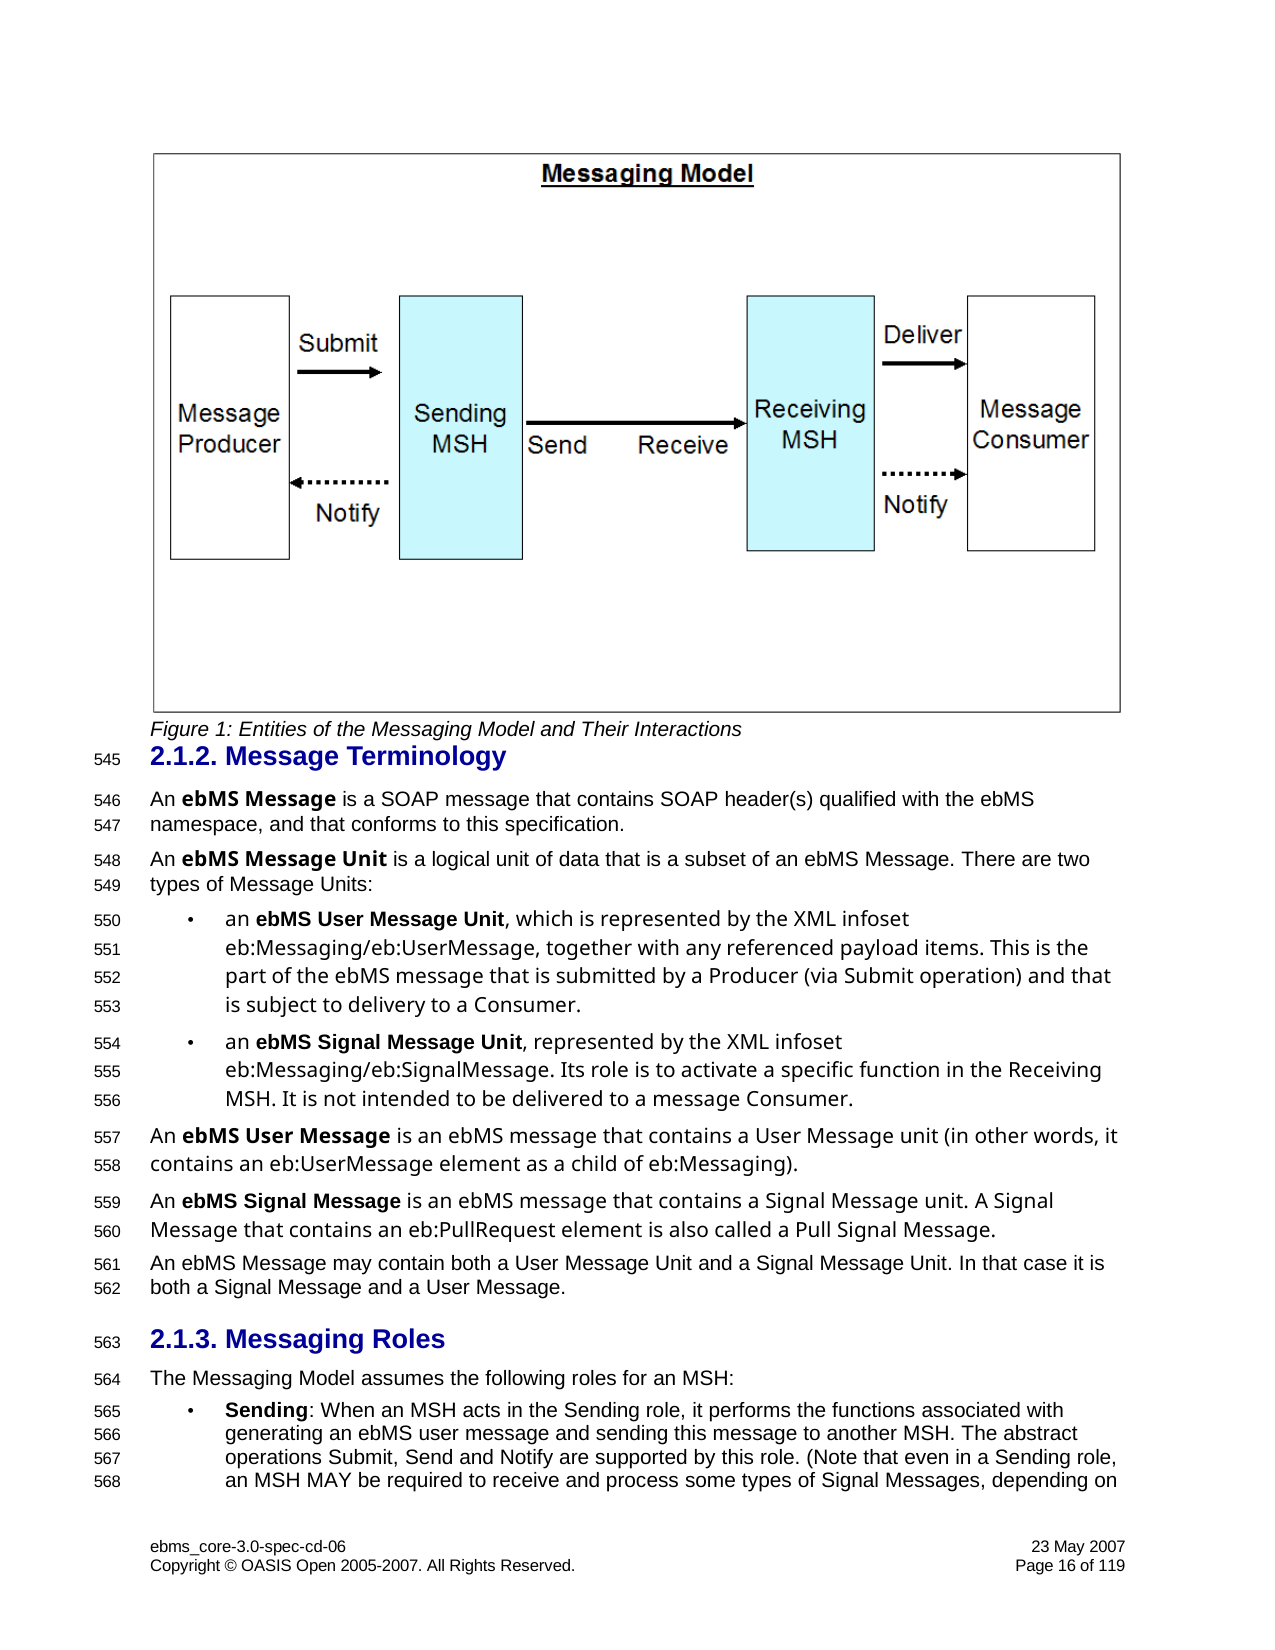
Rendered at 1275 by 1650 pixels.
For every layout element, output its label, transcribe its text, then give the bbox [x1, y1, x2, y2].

text An ebMS Message is a SOAP message that contains SOAP header(s) qualified with the ebMS namespace, and that conforms to this specification. [150, 783, 1125, 836]
text The Messaging Model assumes the following roles for an MSH: [150, 1366, 1125, 1390]
subtitle Message Terminology [150, 741, 1125, 771]
list an ebMS Signal Message Unit, represented by the XML infoset eb:Messaging/eb:SignalMessage. Its role is to activate a specific function in the Receiving MSH. It is not intended to be delivered to a message Consumer. [187, 1027, 1125, 1112]
subtitle Messaging Roles [150, 1324, 1125, 1354]
list an ebMS User Message Unit, which is represented by the XML infoset eb:Messaging/eb:UserMessage, together with any referenced payload items. This is the part of the ebMS message that is submitted by a Producer (via Submit operation) and that is subject to delivery to a Consumer. [187, 904, 1125, 1018]
text An ebMS Message may contain both a User Message Unit and a Signal Message Unit. In that case it is both a Signal Message and a User Message. [150, 1252, 1125, 1299]
text An ebMS Signal Message is an ebMS message that contains a Signal Message unit. A Signal Message that contains an eb:PullRequest element is also called a Pull Signal Message. [150, 1186, 1125, 1243]
text An ebMS User Message is an ebMS message that contains a User Message unit (in other words, it contains an eb:UserMessage element as a child of eb:Messaging). [150, 1121, 1125, 1178]
picture [150, 150, 1125, 718]
subtitle Figure 1: Entities of the Messaging Model and Their Interactions [150, 718, 1125, 741]
list Sending: When an MSH acts in the Sending role, it performs the functions associated with generating an ebMS user message and sending this message to another MSH. The abstract operations Submit, Send and Notify are supported by this role. (Note that even in a Sending role, an MSH MAY be required to receive and process some types of Signal Messages, depending on [187, 1398, 1125, 1492]
text An ebMS Message Unit is a logical unit of data that is a subset of an ebMS Message. There are two types of Message Units: [150, 844, 1125, 896]
